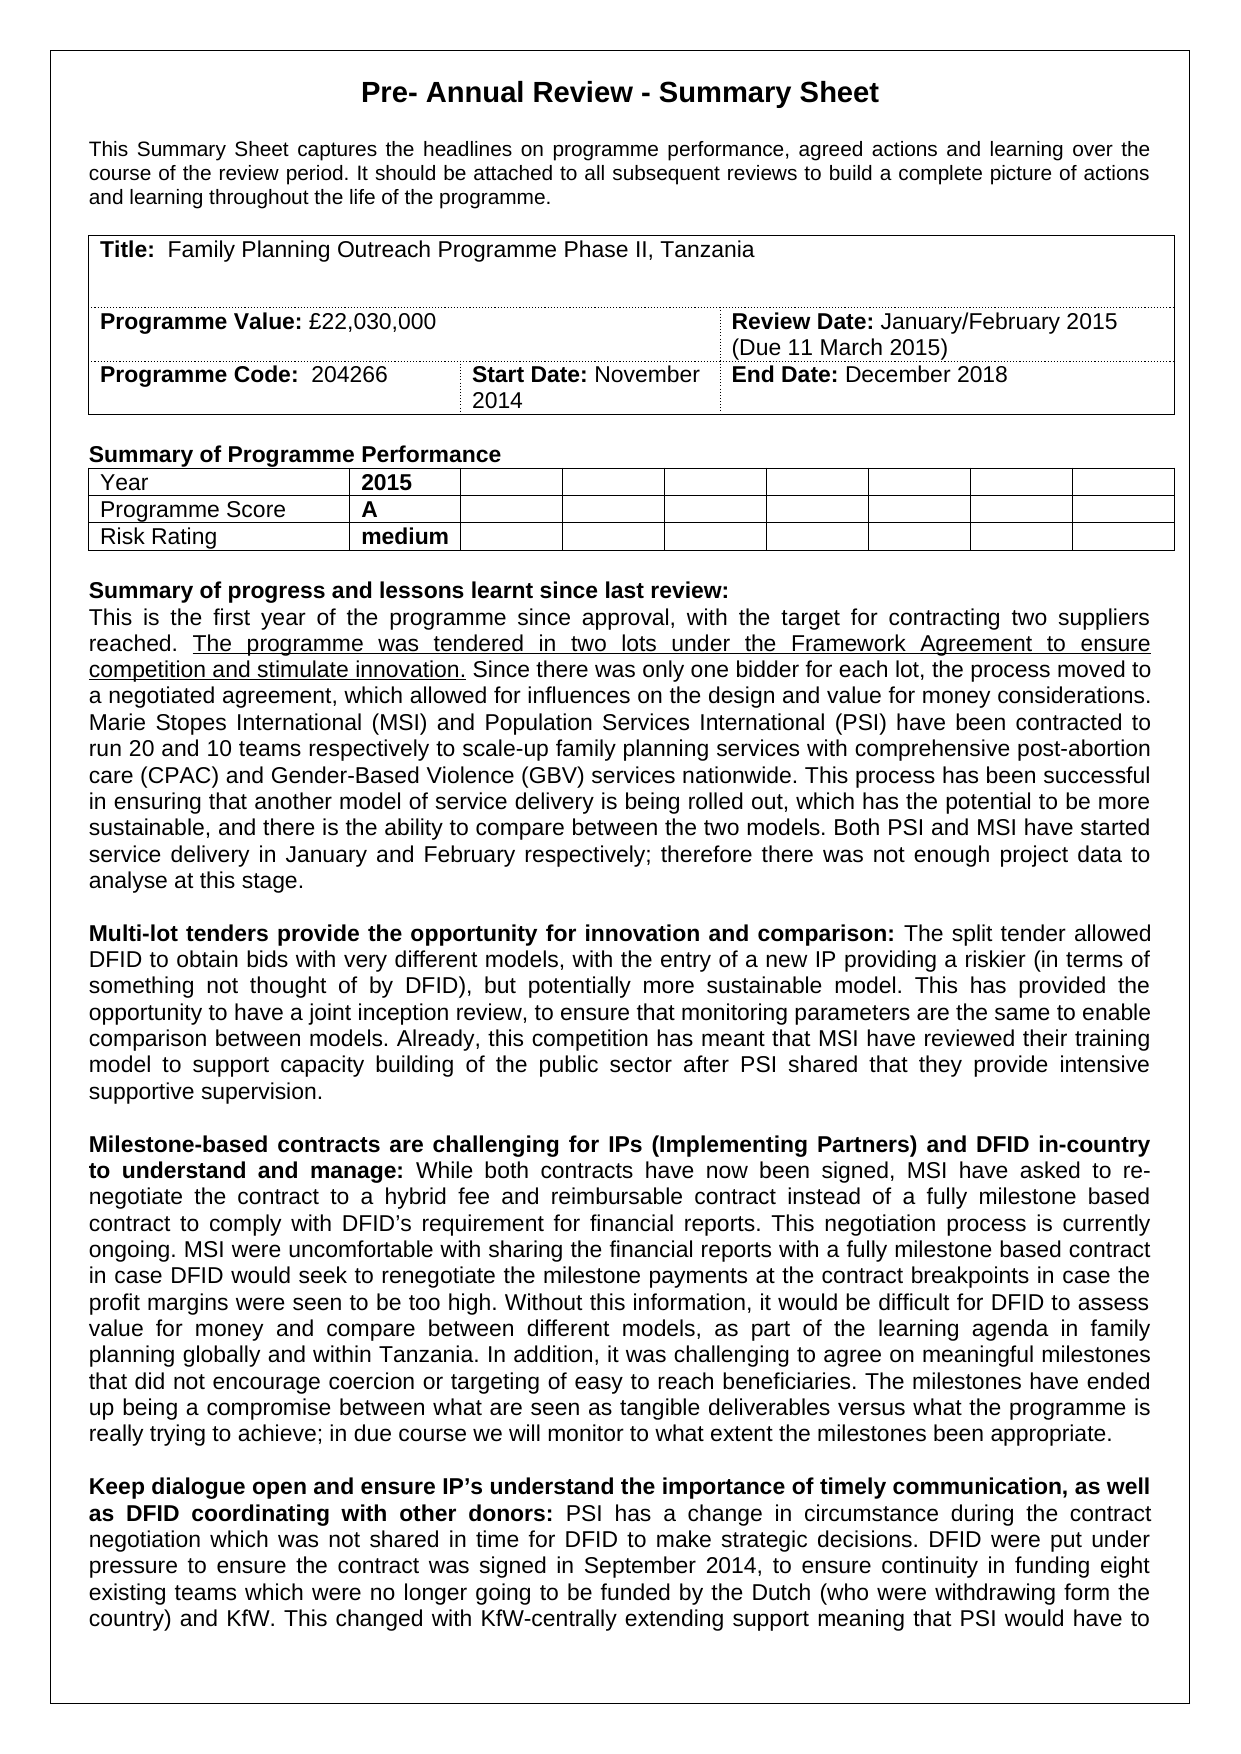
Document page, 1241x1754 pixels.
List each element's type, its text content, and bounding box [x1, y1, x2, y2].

table_header Title: Family Planning Outreach Programme Phase II, Tanzania [89, 236, 1174, 307]
text Summary of progress and lessons learnt since last review: [89, 577, 1152, 603]
text Milestone-based contracts are challenging for IPs (Implementing Partners) and DFID in-country to understand and manage: While both contracts have now been signed, MSI have asked to re-negotiate the contract to a hybrid fee and reimbursable contract instead of a fully milestone based contract to comply with DFID’s requirement for financial reports. This negotiation process is currently ongoing. MSI were uncomfortable with sharing the financial reports with a fully milestone based contract in case DFID would seek to renegotiate the milestone payments at the contract breakpoints in case the profit margins were seen to be too high. Without this information, it would be difficult for DFID to assess value for money and compare between different models, as part of the learning agenda in family planning globally and within Tanzania. In addition, it was challenging to agree on meaningful milestones that did not encourage coercion or targeting of easy to reach beneficiaries. The milestones have ended up being a compromise between what are seen as tangible deliverables versus what the programme is really trying to achieve; in due course we will monitor to what extent the milestones been appropriate. [89, 1131, 1152, 1447]
table_cell [665, 496, 766, 522]
table_header [1073, 469, 1174, 495]
text Multi-lot tenders provide the opportunity for innovation and comparison: The split tender allowed DFID to obtain bids with very different models, with the entry of a new IP providing a riskier (in terms of something not thought of by DFID), but potentially more sustainable model. This has provided the opportunity to have a joint inception review, to ensure that monitoring parameters are the same to enable comparison between models. Already, this competition has meant that MSI have reviewed their training model to support capacity building of the public sector after PSI shared that they provide intensive supportive supervision. [89, 920, 1152, 1104]
text Pre- Annual Review - Summary Sheet [89, 75, 1152, 108]
table_cell Programme Value: £22,030,000 [89, 307, 720, 361]
table_header [461, 469, 562, 495]
table_cell [563, 496, 664, 522]
text This Summary Sheet captures the headlines on programme performance, agreed actions and learning over the course of the review period. It should be attached to all subsequent reviews to build a complete picture of actions and learning throughout the life of the programme. [89, 137, 1152, 209]
table_cell [461, 523, 562, 550]
table_cell [767, 496, 868, 522]
table_header [971, 469, 1072, 495]
table_header [767, 469, 868, 495]
table_cell [461, 496, 562, 522]
text Summary of Programme Performance [89, 441, 1152, 467]
table_cell A [350, 496, 460, 522]
table_cell Programme Code: 204266 [89, 361, 461, 414]
table_cell [665, 523, 766, 550]
table_cell Review Date: January/February 2015 (Due 11 March 2015) [720, 307, 1174, 361]
table_cell [869, 523, 970, 550]
table_cell End Date: December 2018 [720, 361, 1174, 414]
text Keep dialogue open and ensure IP’s understand the importance of timely communication, as well as DFID coordinating with other donors: PSI has a change in circumstance during the contract negotiation which was not shared in time for DFID to make strategic decisions. DFID were put under pressure to ensure the contract was signed in September 2014, to ensure continuity in funding eight existing teams which were no longer going to be funded by the Dutch (who were withdrawing form the country) and KfW. This changed with KfW-centrally extending support meaning that PSI would have to [89, 1473, 1152, 1631]
table_cell [971, 496, 1072, 522]
table_cell Programme Score [89, 496, 349, 522]
table_cell medium [350, 523, 460, 550]
table_cell Risk Rating [89, 523, 349, 550]
table_cell [767, 523, 868, 550]
table_cell [1073, 496, 1174, 522]
table_header 2015 [350, 469, 460, 495]
text This is the first year of the programme since approval, with the target for contracting two suppliers reached. The programme was tendered in two lots under the Framework Agreement to ensure competition and stimulate innovation. Since there was only one bidder for each lot, the process moved to a negotiated agreement, which allowed for influences on the design and value for money considerations. Marie Stopes International (MSI) and Population Services International (PSI) have been contracted to run 20 and 10 teams respectively to scale-up family planning services with comprehensive post-abortion care (CPAC) and Gender-Based Violence (GBV) services nationwide. This process has been successful in ensuring that another model of service delivery is being rolled out, which has the potential to be more sustainable, and there is the ability to compare between the two models. Both PSI and MSI have started service delivery in January and February respectively; therefore there was not enough project data to analyse at this stage. [89, 603, 1152, 893]
table_header [869, 469, 970, 495]
table_cell [563, 523, 664, 550]
table_cell [971, 523, 1072, 550]
table_cell Start Date: November 2014 [461, 361, 720, 414]
table_cell [869, 496, 970, 522]
table_header [665, 469, 766, 495]
table_cell [1073, 523, 1174, 550]
table_header [563, 469, 664, 495]
table_header Year [89, 469, 349, 495]
